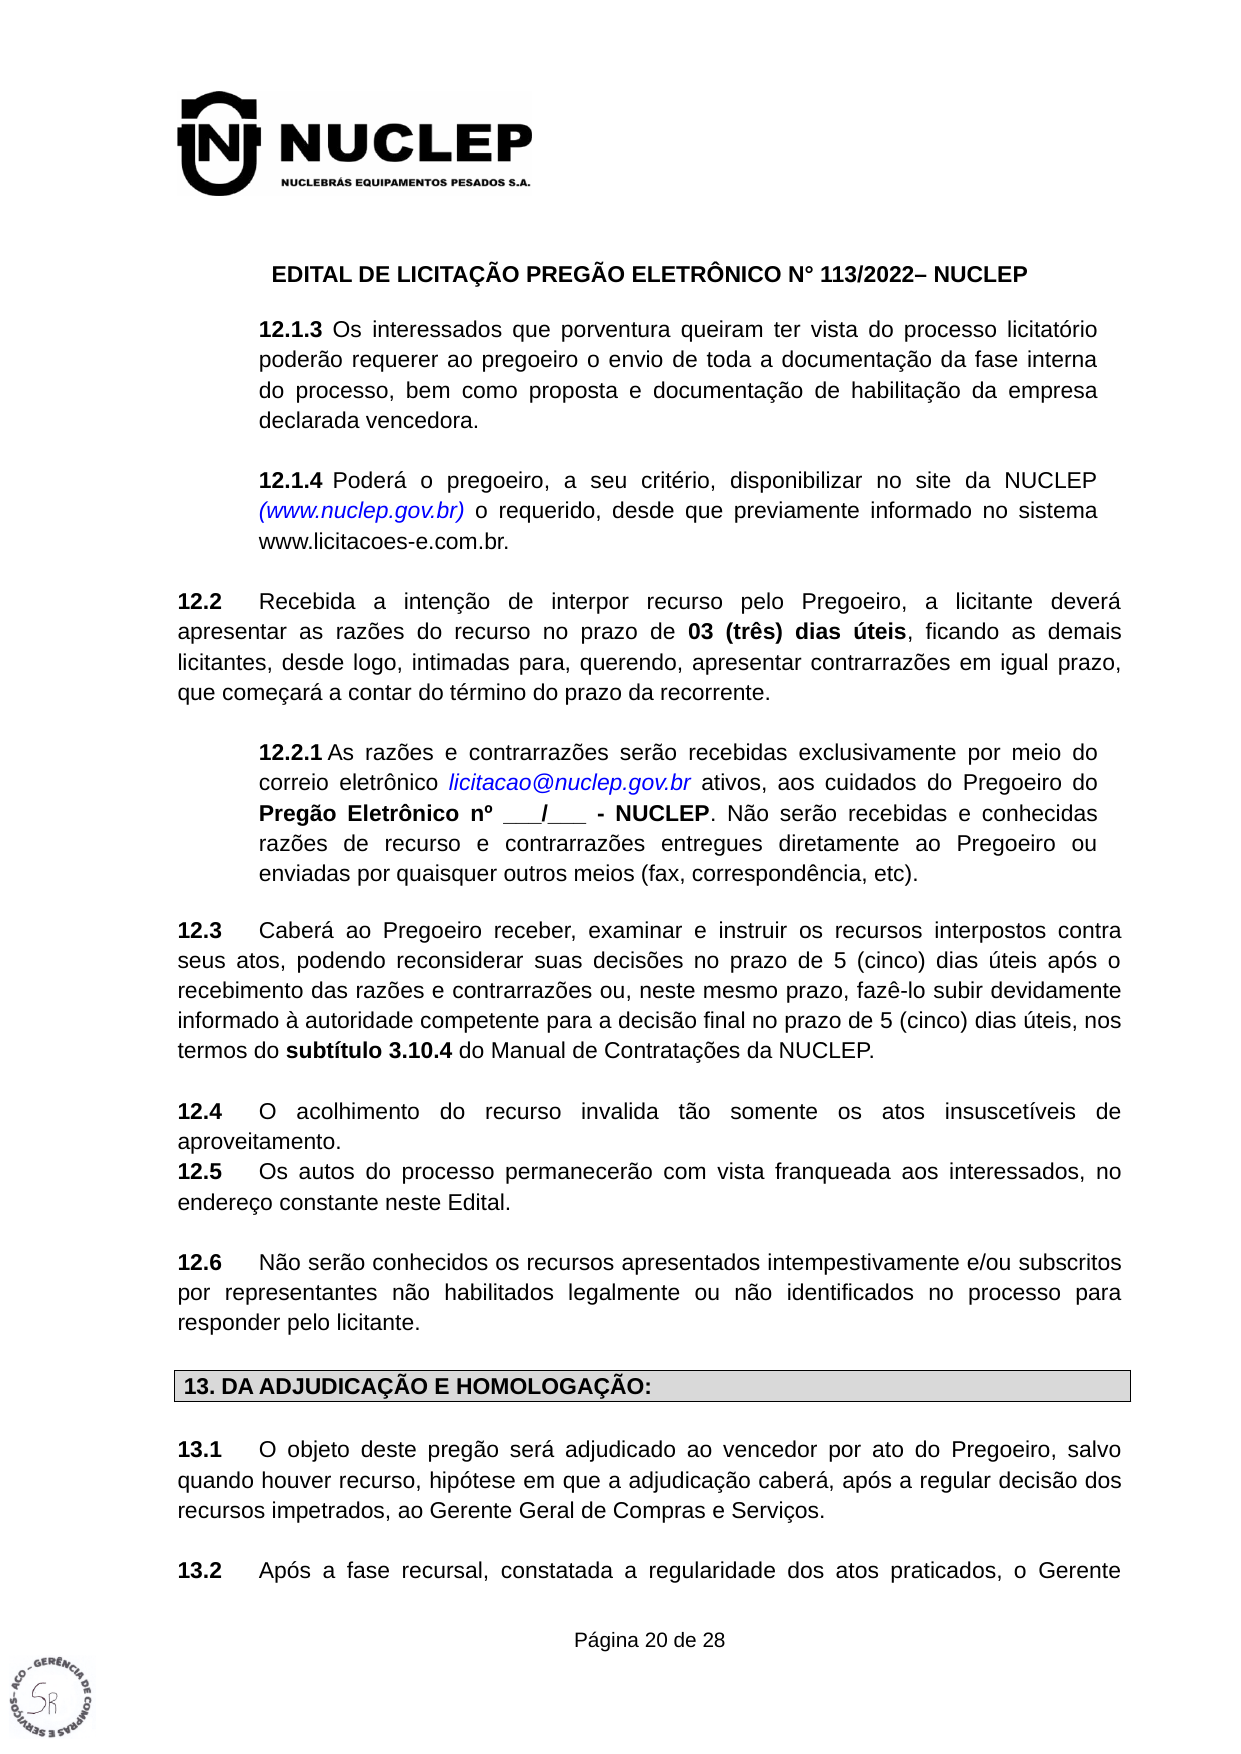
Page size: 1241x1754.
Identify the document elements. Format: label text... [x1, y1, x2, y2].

list Após a fase recursal, constatada a regularidade dos atos praticados, o Gerente [177, 1557, 1122, 1583]
picture [8, 1655, 98, 1739]
list DA ADJUDICAÇÃO E HOMOLOGAÇÃO: [175, 1371, 1130, 1401]
list As razões e contrarrazões serão recebidas exclusivamente por meio do correio eletrônico licitacao@nuclep.gov.br ativos, aos cuidados do Pregoeiro do Pregão Eletrônico nº ___/___ - NUCLEP. Não serão recebidas e conhecidas razões de recurso e contrarrazões entregues diretamente ao Pregoeiro ou enviadas por quaisquer outros meios (fax, correspondência, etc). [259, 739, 1098, 886]
list O objeto deste pregão será adjudicado ao vencedor por ato do Pregoeiro, salvo quando houver recurso, hipótese em que a adjudicação caberá, após a regular decisão dos recursos impetrados, ao Gerente Geral de Compras e Serviços. [177, 1436, 1122, 1523]
list Não serão conhecidos os recursos apresentados intempestivamente e/ou subscritos por representantes não habilitados legalmente ou não identificados no processo para responder pelo licitante. [177, 1249, 1122, 1336]
list Os interessados que porventura queiram ter vista do processo licitatório poderão requerer ao pregoeiro o envio de toda a documentação da fase interna do processo, bem como proposta e documentação de habilitação da empresa declarada vencedora. [259, 316, 1098, 433]
list Poderá o pregoeiro, a seu critério, disponibilizar no site da NUCLEP (www.nuclep.gov.br) o requerido, desde que previamente informado no sistema www.licitacoes-e.com.br. [259, 467, 1098, 554]
list Caberá ao Pregoeiro receber, examinar e instruir os recursos interpostos contra seus atos, podendo reconsiderar suas decisões no prazo de 5 (cinco) dias úteis após o recebimento das razões e contrarrazões ou, neste mesmo prazo, fazê-lo subir devidamente informado à autoridade competente para a decisão final no prazo de 5 (cinco) dias úteis, nos termos do subtítulo 3.10.4 do Manual de Contratações da NUCLEP. [177, 917, 1122, 1064]
list Os autos do processo permanecerão com vista franqueada aos interessados, no endereço constante neste Edital. [177, 1158, 1122, 1215]
list O acolhimento do recurso invalida tão somente os atos insuscetíveis de aproveitamento. [177, 1098, 1122, 1154]
picture [177, 91, 532, 196]
list Recebida a intenção de interpor recurso pelo Pregoeiro, a licitante deverá apresentar as razões do recurso no prazo de 03 (três) dias úteis, ficando as demais licitantes, desde logo, intimadas para, querendo, apresentar contrarrazões em igual prazo, que começará a contar do término do prazo da recorrente. [177, 588, 1122, 705]
